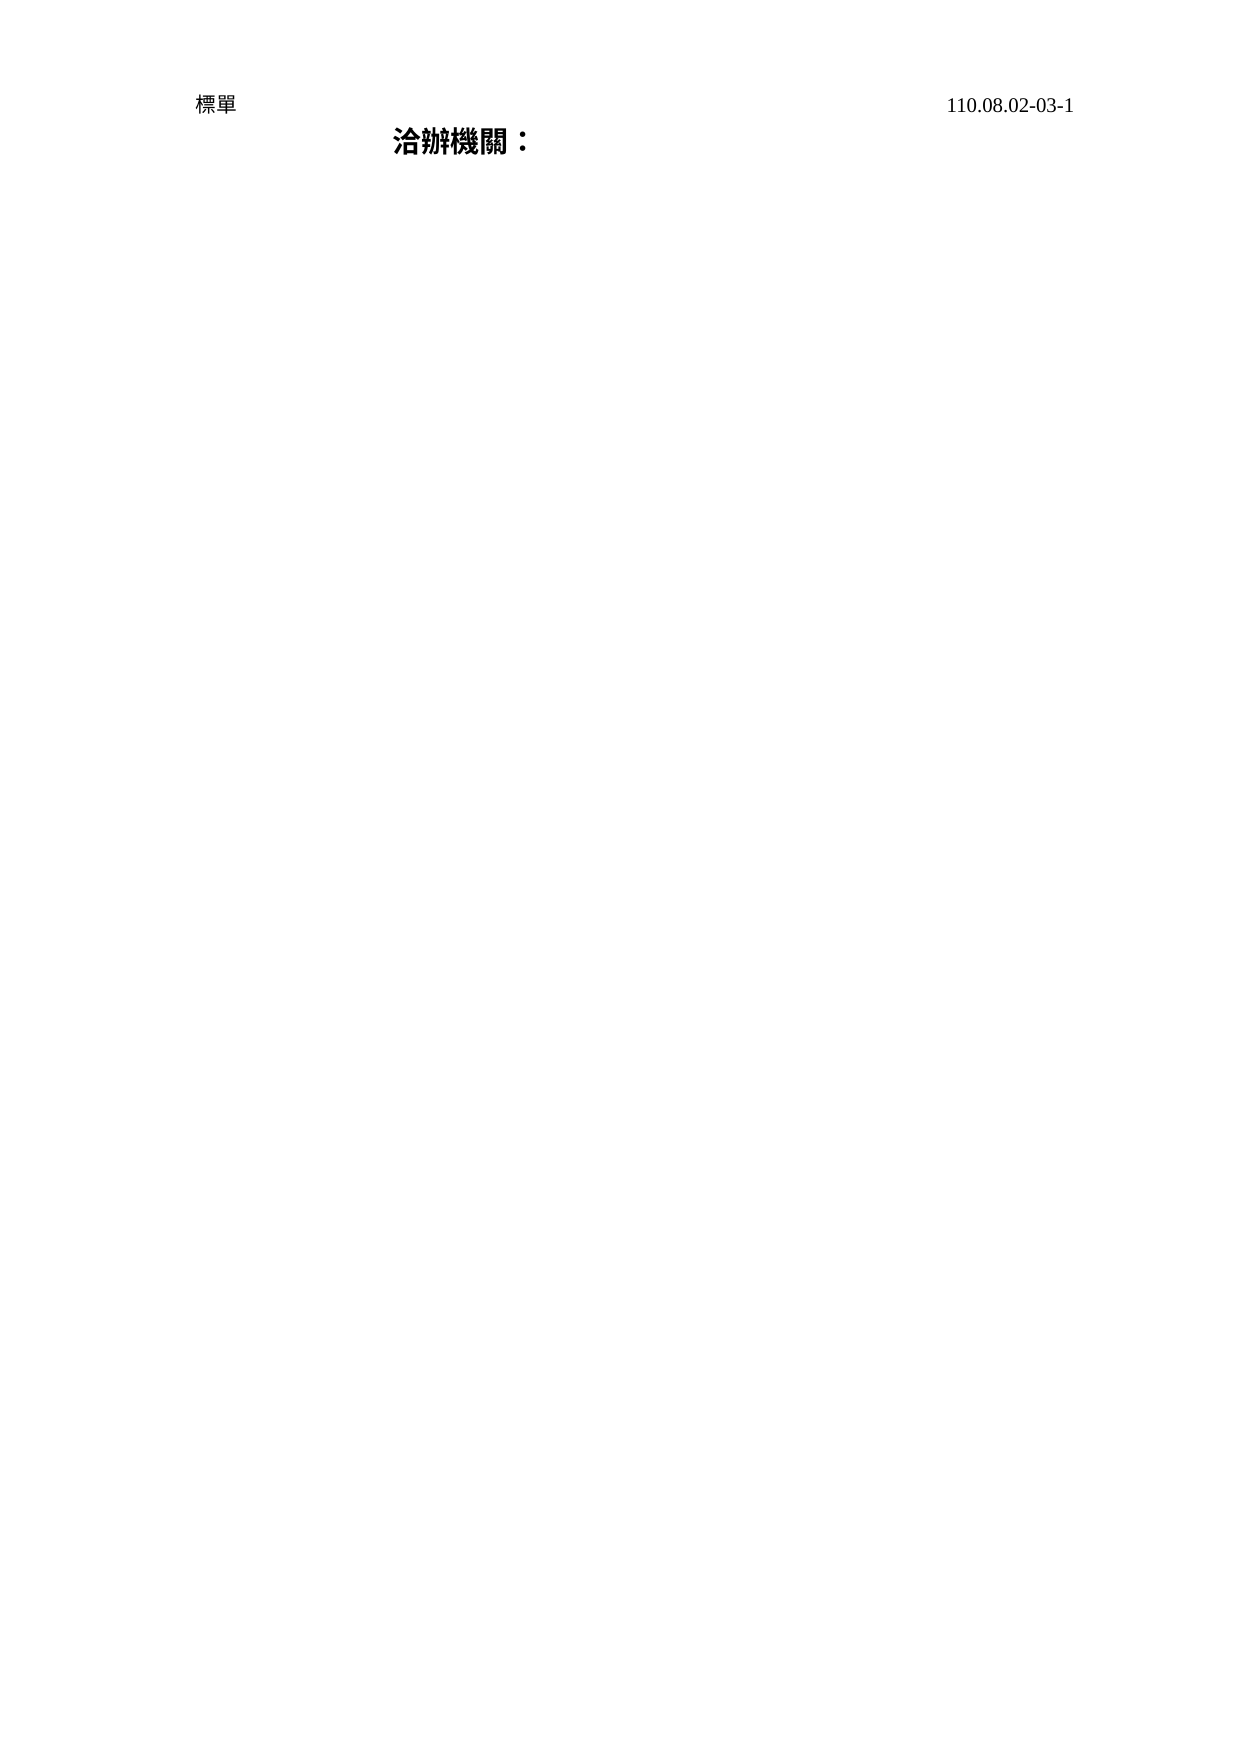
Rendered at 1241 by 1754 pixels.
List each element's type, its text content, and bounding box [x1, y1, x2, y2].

text 洽辦機關： [195, 119, 1193, 161]
